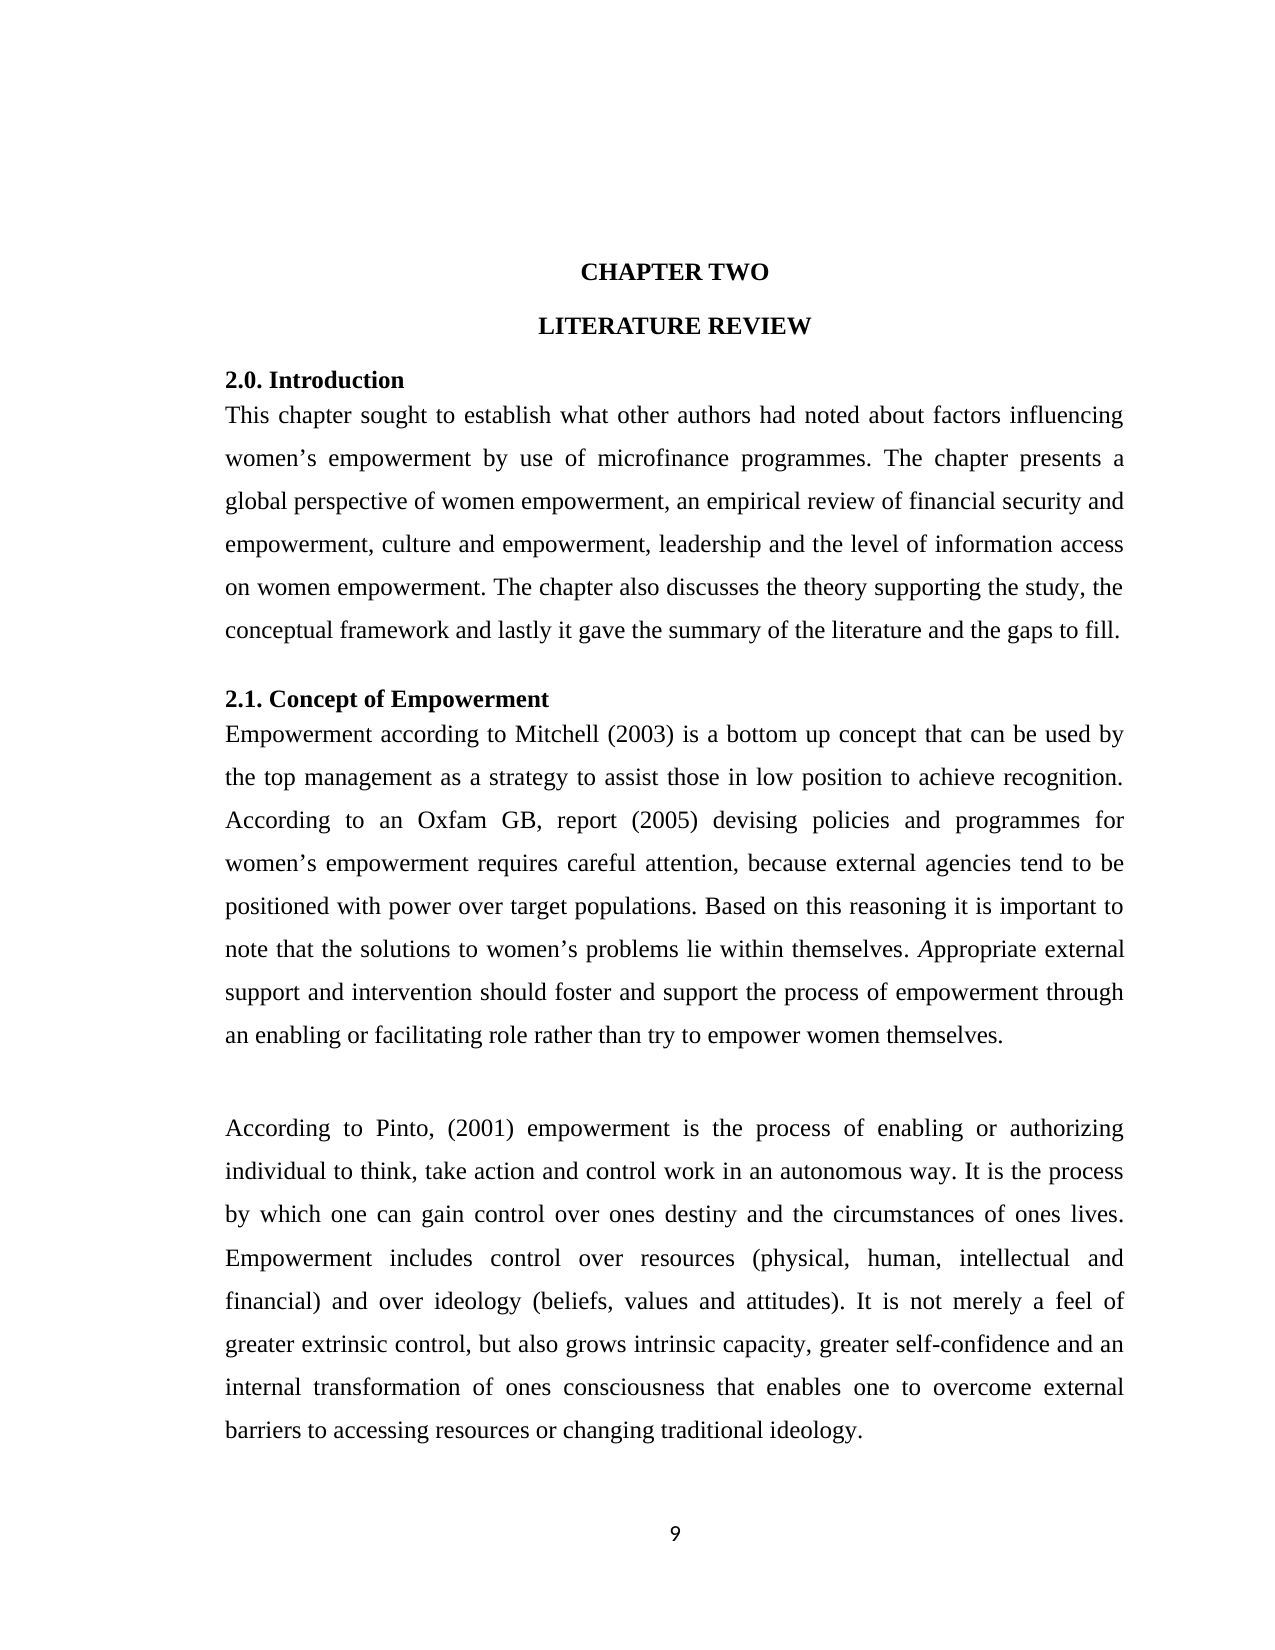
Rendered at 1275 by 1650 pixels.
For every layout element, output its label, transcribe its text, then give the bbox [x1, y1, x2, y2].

text According to Pinto, (2001) empowerment is the process of enabling or authorizing individual to think, take action and control work in an autonomous way. It is the process by which one can gain control over ones destiny and the circumstances of ones lives. Empowerment includes control over resources (physical, human, intellectual and financial) and over ideology (beliefs, values and attitudes). It is not merely a feel of greater extrinsic control, but also grows intrinsic capacity, greater self-confidence and an internal transformation of ones consciousness that enables one to overcome external barriers to accessing resources or changing traditional ideology. [225, 1113, 1125, 1444]
subtitle CHAPTER TWO [225, 257, 1125, 286]
subtitle 2.0. Introduction [225, 365, 1125, 394]
subtitle LITERATURE REVIEW [225, 311, 1125, 340]
text This chapter sought to establish what other authors had noted about factors influencing women’s empowerment by use of microfinance programmes. The chapter presents a global perspective of women empowerment, an empirical review of financial security and empowerment, culture and empowerment, leadership and the level of information access on women empowerment. The chapter also discusses the theory supporting the study, the conceptual framework and lastly it gave the summary of the literature and the gaps to fill. [225, 400, 1125, 644]
subtitle 2.1. Concept of Empowerment [225, 684, 1125, 712]
text Empowerment according to Mitchell (2003) is a bottom up concept that can be used by the top management as a strategy to assist those in low position to achieve recognition. According to an Oxfam GB, report (2005) devising policies and programmes for women’s empowerment requires careful attention, because external agencies tend to be positioned with power over target populations. Based on this reasoning it is important to note that the solutions to women’s problems lie within themselves. Appropriate external support and intervention should foster and support the process of empowerment through an enabling or facilitating role rather than try to empower women themselves. [225, 719, 1125, 1049]
